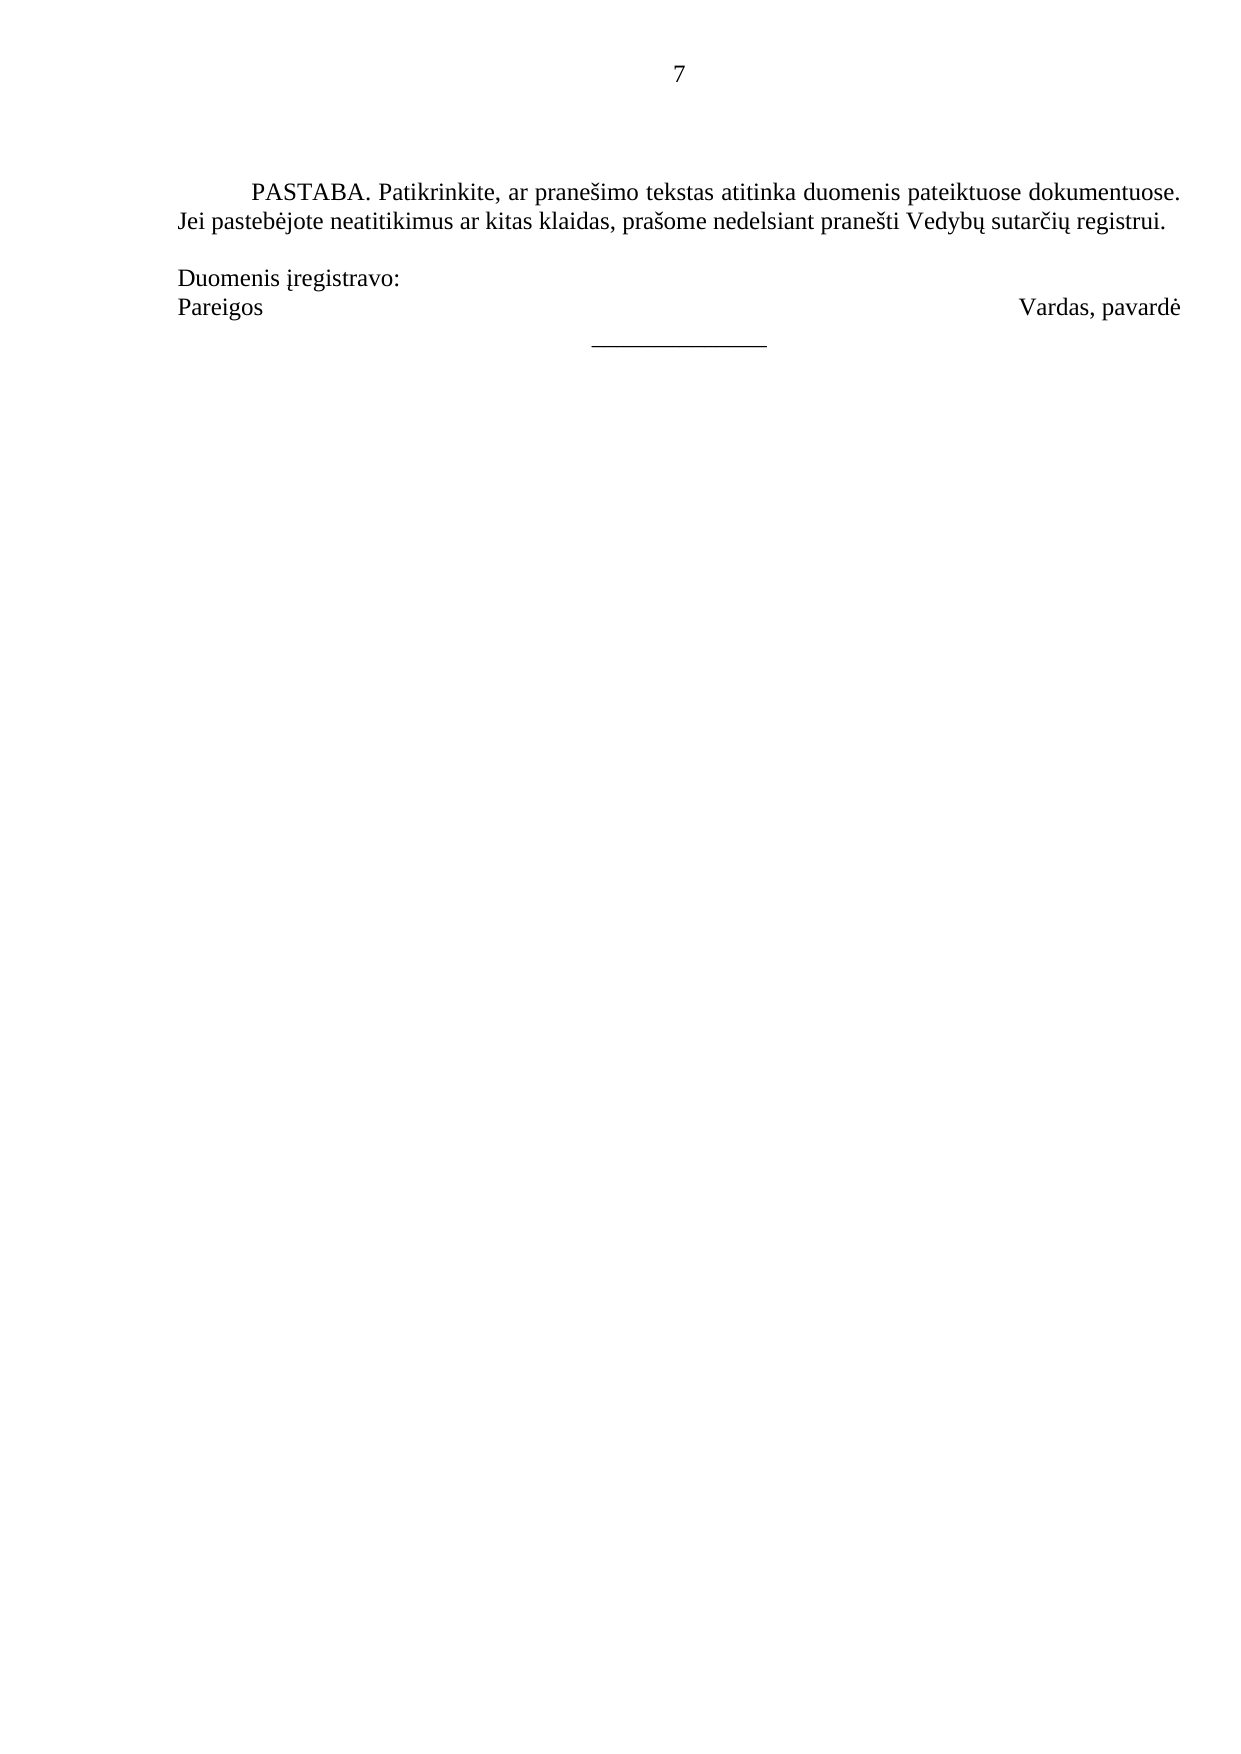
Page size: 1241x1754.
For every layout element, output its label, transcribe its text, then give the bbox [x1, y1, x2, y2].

text ______________ [177, 321, 1181, 350]
text PASTABA. Patikrinkite, ar pranešimo tekstas atitinka duomenis pateiktuose dokumentuose. Jei pastebėjote neatitikimus ar kitas klaidas, prašome nedelsiant pranešti Vedybų sutarčių registrui. [177, 177, 1181, 235]
text Pareigos Vardas, pavardė [177, 292, 1181, 321]
text Duomenis įregistravo: [177, 263, 1181, 292]
